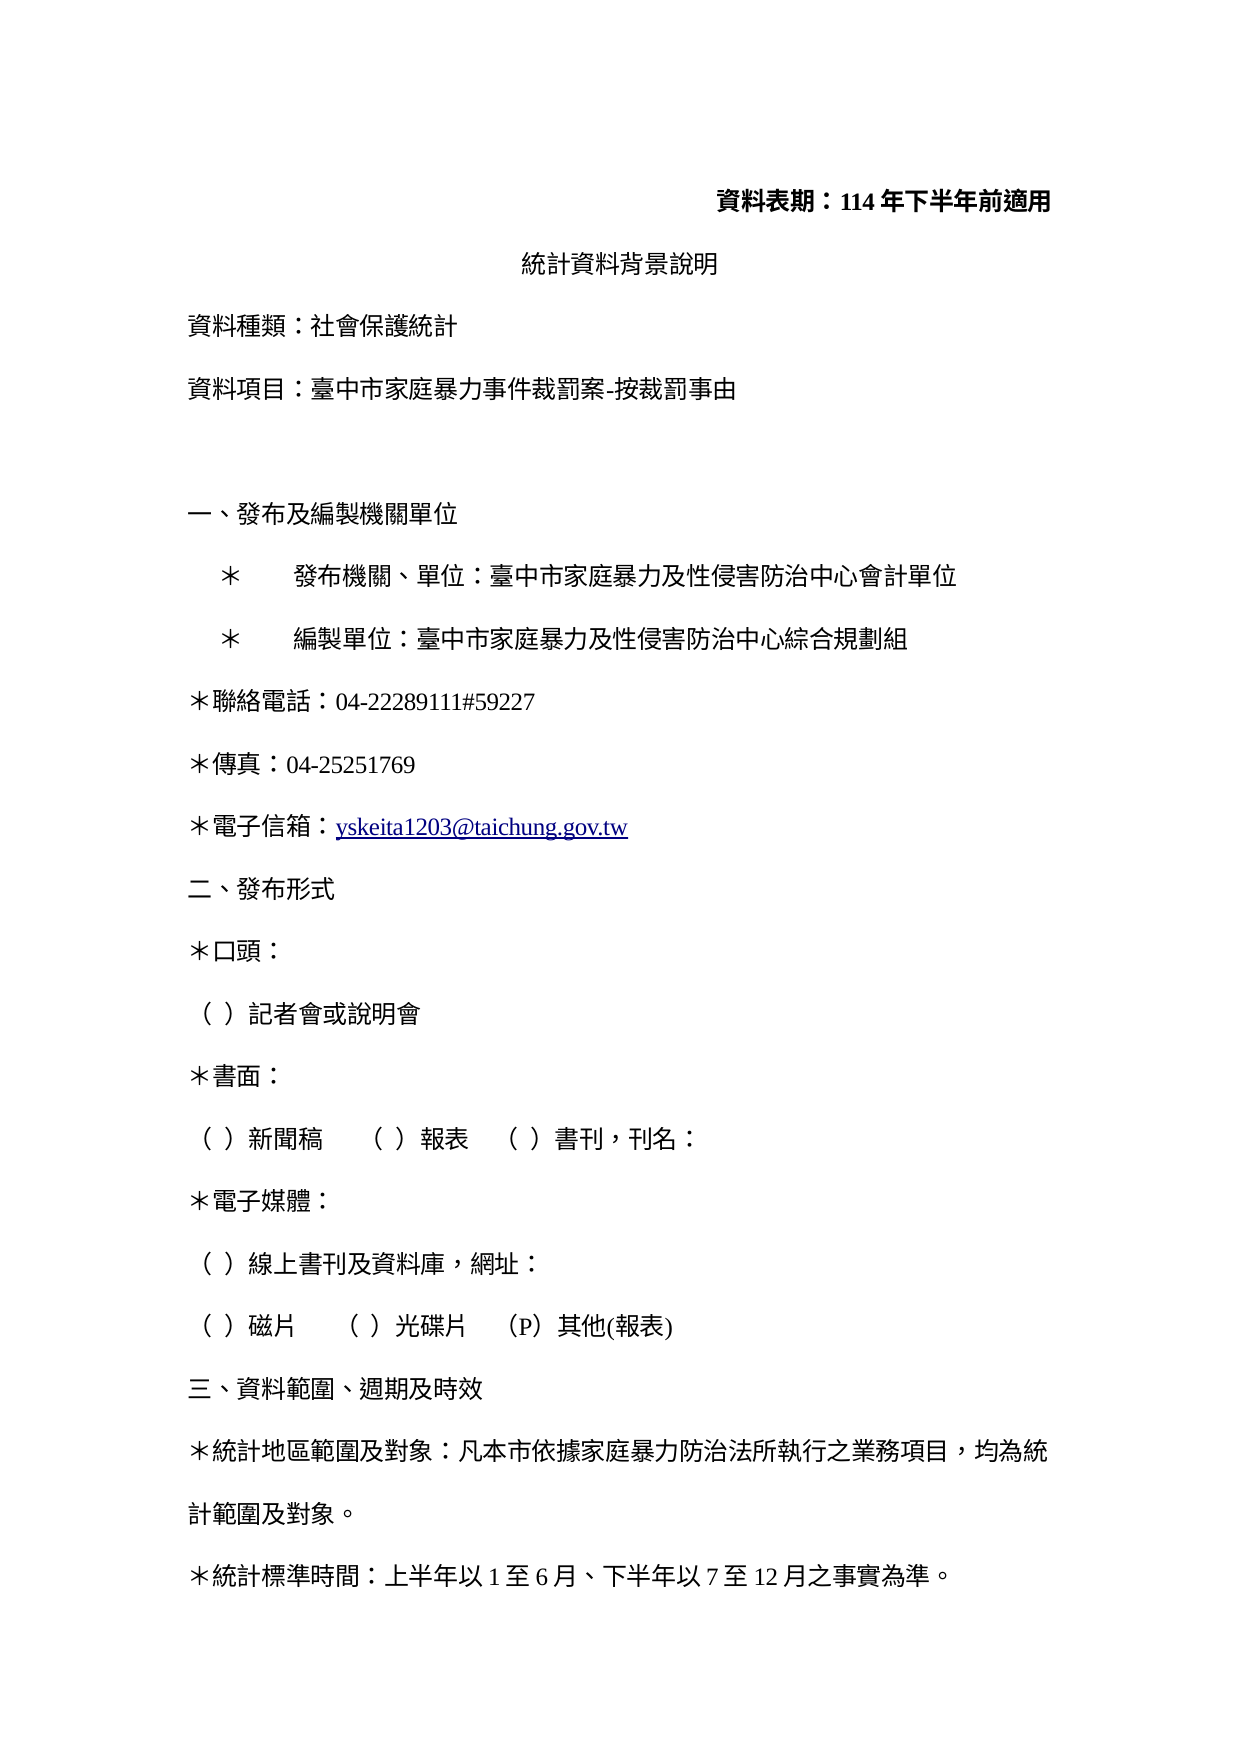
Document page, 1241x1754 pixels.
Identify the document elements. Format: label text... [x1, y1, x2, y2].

text ＊聯絡電話：04-22289111#59227 [187, 658, 1053, 721]
text 統計資料背景說明 [187, 221, 1053, 283]
list 發布機關、單位：臺中市家庭暴力及性侵害防治中心會計單位 [218, 533, 1053, 596]
text ＊電子媒體： [187, 1158, 1053, 1221]
text ＊傳真：04-25251769 [187, 721, 1053, 783]
text 資料項目：臺中市家庭暴力事件裁罰案-按裁罰事由 [187, 346, 1053, 408]
text （ ）磁片 （ ）光碟片 （P）其他(報表) [187, 1283, 1053, 1346]
text 三、資料範圍、週期及時效 [187, 1346, 1053, 1408]
text （ ）新聞稿 （ ）報表 （ ）書刊，刊名： [187, 1096, 1053, 1158]
text 二、發布形式 [187, 846, 1053, 908]
text 資料種類：社會保護統計 [187, 283, 1053, 346]
text ＊統計標準時間：上半年以1至6月、下半年以7至12月之事實為準。 [187, 1533, 1053, 1596]
text 一、發布及編製機關單位 [187, 471, 1053, 533]
text （ ）記者會或說明會 [187, 971, 1053, 1033]
text （ ）線上書刊及資料庫，網址： [187, 1221, 1053, 1283]
text ＊電子信箱：yskeita1203@taichung.gov.tw [187, 783, 1053, 846]
text ＊口頭： [187, 908, 1053, 971]
text ＊統計地區範圍及對象：凡本市依據家庭暴力防治法所執行之業務項目，均為統計範圍及對象。 [187, 1408, 1053, 1533]
text 資料表期：114年下半年前適用 [187, 158, 1053, 221]
text ＊書面： [187, 1033, 1053, 1096]
list 編製單位：臺中市家庭暴力及性侵害防治中心綜合規劃組 [218, 596, 1053, 658]
